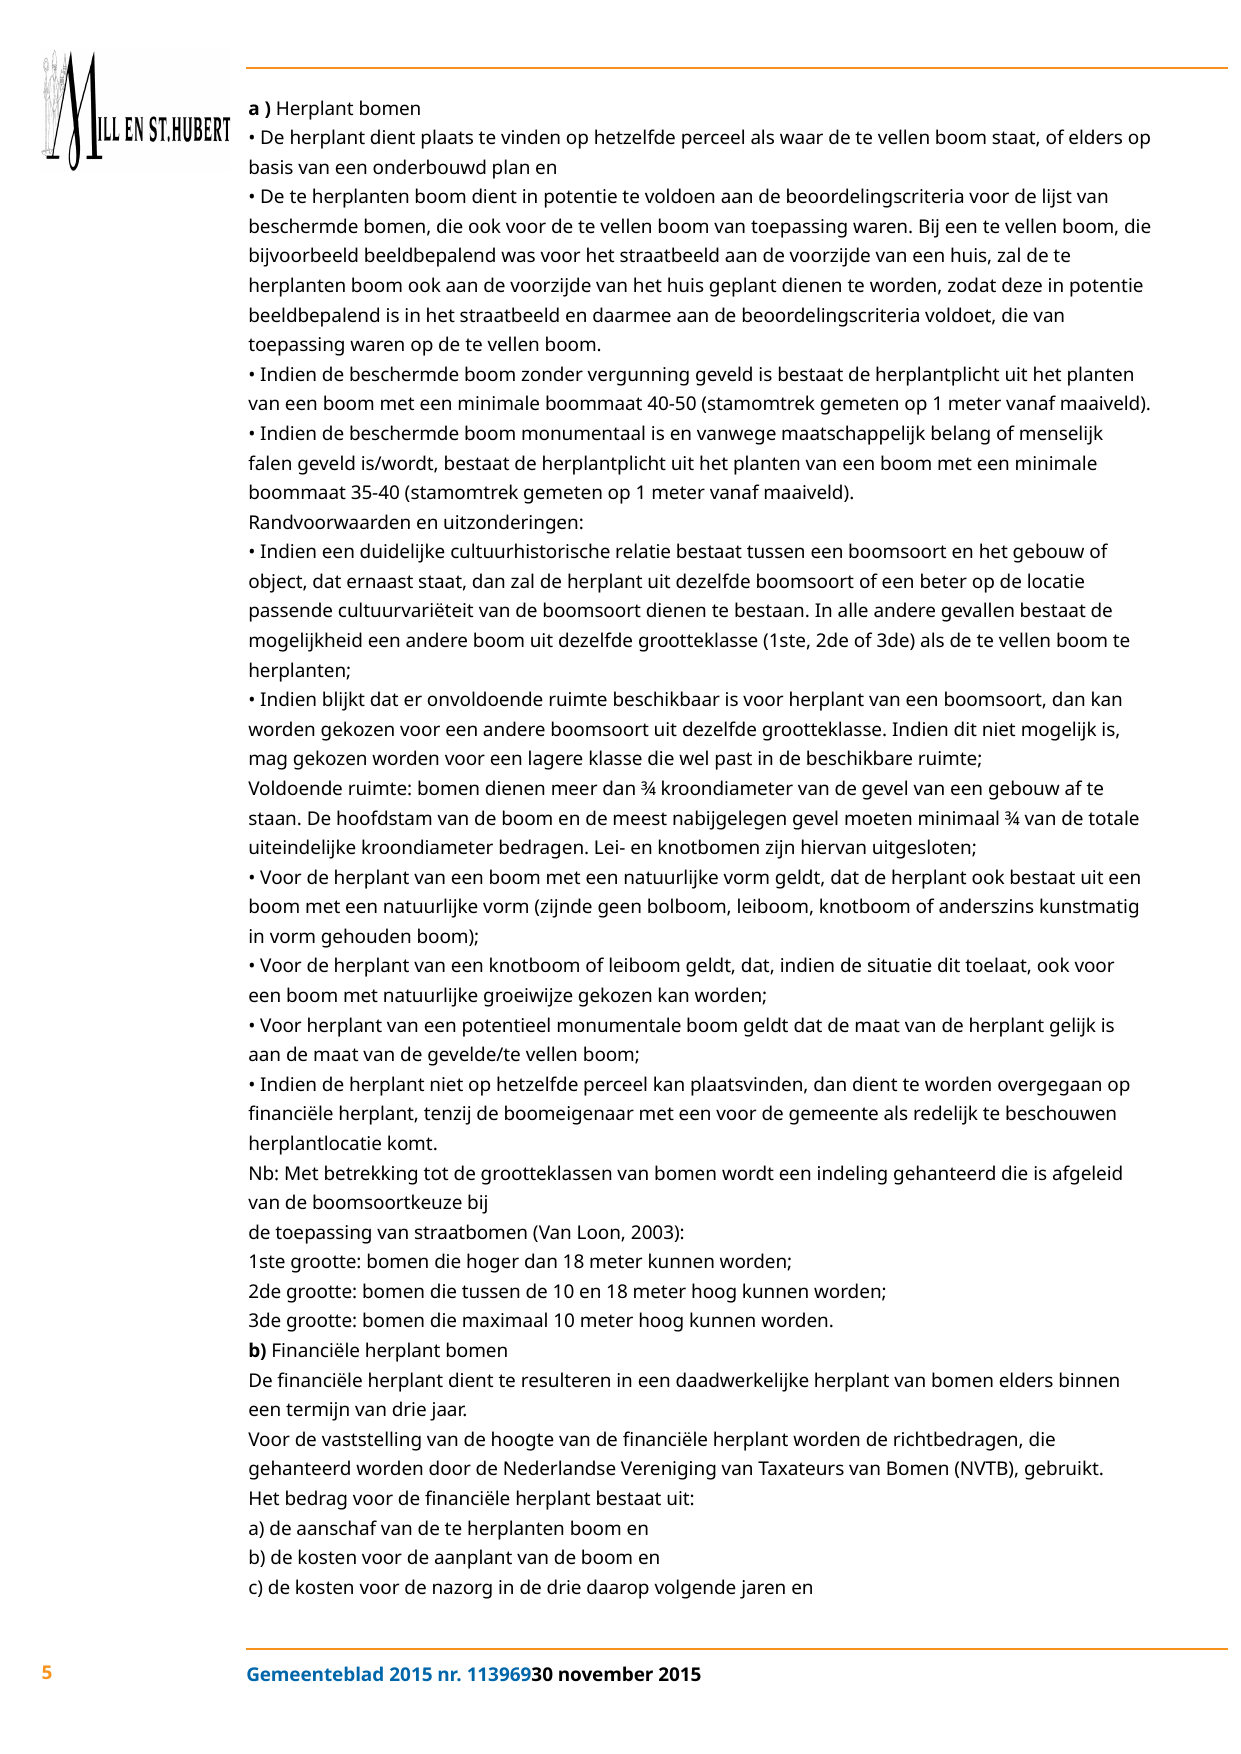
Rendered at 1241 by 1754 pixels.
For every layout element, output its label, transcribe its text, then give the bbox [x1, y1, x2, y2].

text • Indien de beschermde boom monumentaal is en vanwege maatschappelijk belang of menselijk falen geveld is/wordt, bestaat de herplantplicht uit het planten van een boom met een minimale boommaat 35-40 (stamomtrek gemeten op 1 meter vanaf maaiveld). [248, 420, 1152, 505]
text 1ste grootte: bomen die hoger dan 18 meter kunnen worden; [248, 1248, 1152, 1274]
text Voor de vaststelling van de hoogte van de financiële herplant worden de richtbedragen, die gehanteerd worden door de Nederlandse Vereniging van Taxateurs van Bomen (NVTB), gebruikt. [248, 1426, 1152, 1481]
text a) de aanschaf van de te herplanten boom en [248, 1515, 1152, 1541]
picture [41, 47, 231, 172]
text 3de grootte: bomen die maximaal 10 meter hoog kunnen worden. [248, 1308, 1152, 1333]
text • De te herplanten boom dient in potentie te voldoen aan de beoordelingscriteria voor de lijst van [248, 183, 1152, 209]
text c) de kosten voor de nazorg in de drie daarop volgende jaren en [248, 1574, 1152, 1600]
text • De herplant dient plaats te vinden op hetzelfde perceel als waar de te vellen boom staat, of elders op basis van een onderbouwd plan en [248, 124, 1152, 180]
text Het bedrag voor de financiële herplant bestaat uit: [248, 1485, 1152, 1511]
text b) de kosten voor de aanplant van de boom en [248, 1544, 1152, 1570]
text • Indien een duidelijke cultuurhistorische relatie bestaat tussen een boomsoort en het gebouw of object, dat ernaast staat, dan zal de herplant uit dezelfde boomsoort of een beter op de locatie passende cultuurvariëteit van de boomsoort dienen te bestaan. In alle andere gevallen bestaat de mogelijkheid een andere boom uit dezelfde grootteklasse (1ste, 2de of 3de) als de te vellen boom te herplanten; [248, 538, 1152, 683]
text De financiële herplant dient te resulteren in een daadwerkelijke herplant van bomen elders binnen een termijn van drie jaar. [248, 1367, 1152, 1422]
text a ) Herplant bomen [248, 95, 1152, 121]
text • Indien de herplant niet op hetzelfde perceel kan plaatsvinden, dan dient te worden overgegaan op financiële herplant, tenzij de boomeigenaar met een voor de gemeente als redelijk te beschouwen herplantlocatie komt. [248, 1071, 1152, 1156]
text • Voor de herplant van een boom met een natuurlijke vorm geldt, dat de herplant ook bestaat uit een boom met een natuurlijke vorm (zijnde geen bolboom, leiboom, knotboom of anderszins kunstmatig in vorm gehouden boom); [248, 864, 1152, 949]
text • Indien de beschermde boom zonder vergunning geveld is bestaat de herplantplicht uit het planten van een boom met een minimale boommaat 40-50 (stamomtrek gemeten op 1 meter vanaf maaiveld). [248, 361, 1152, 416]
text b) Financiële herplant bomen [248, 1337, 1152, 1363]
text • Voor herplant van een potentieel monumentale boom geldt dat de maat van de herplant gelijk is aan de maat van de gevelde/te vellen boom; [248, 1012, 1152, 1067]
text Randvoorwaarden en uitzonderingen: [248, 509, 1152, 535]
text de toepassing van straatbomen (Van Loon, 2003): [248, 1219, 1152, 1245]
text Voldoende ruimte: bomen dienen meer dan ¾ kroondiameter van de gevel van een gebouw af te staan. De hoofdstam van de boom en de meest nabijgelegen gevel moeten minimaal ¾ van de totale uiteindelijke kroondiameter bedragen. Lei- en knotbomen zijn hiervan uitgesloten; [248, 775, 1152, 860]
text • Indien blijkt dat er onvoldoende ruimte beschikbaar is voor herplant van een boomsoort, dan kan worden gekozen voor een andere boomsoort uit dezelfde grootteklasse. Indien dit niet mogelijk is, mag gekozen worden voor een lagere klasse die wel past in de beschikbare ruimte; [248, 686, 1152, 771]
text 2de grootte: bomen die tussen de 10 en 18 meter hoog kunnen worden; [248, 1278, 1152, 1304]
text • Voor de herplant van een knotboom of leiboom geldt, dat, indien de situatie dit toelaat, ook voor een boom met natuurlijke groeiwijze gekozen kan worden; [248, 953, 1152, 1008]
text Nb: Met betrekking tot de grootteklassen van bomen wordt een indeling gehanteerd die is afgeleid van de boomsoortkeuze bij [248, 1160, 1152, 1215]
text beschermde bomen, die ook voor de te vellen boom van toepassing waren. Bij een te vellen boom, die bijvoorbeeld beeldbepalend was voor het straatbeeld aan de voorzijde van een huis, zal de te herplanten boom ook aan de voorzijde van het huis geplant dienen te worden, zodat deze in potentie beeldbepalend is in het straatbeeld en daarmee aan de beoordelingscriteria voldoet, die van toepassing waren op de te vellen boom. [248, 213, 1152, 357]
